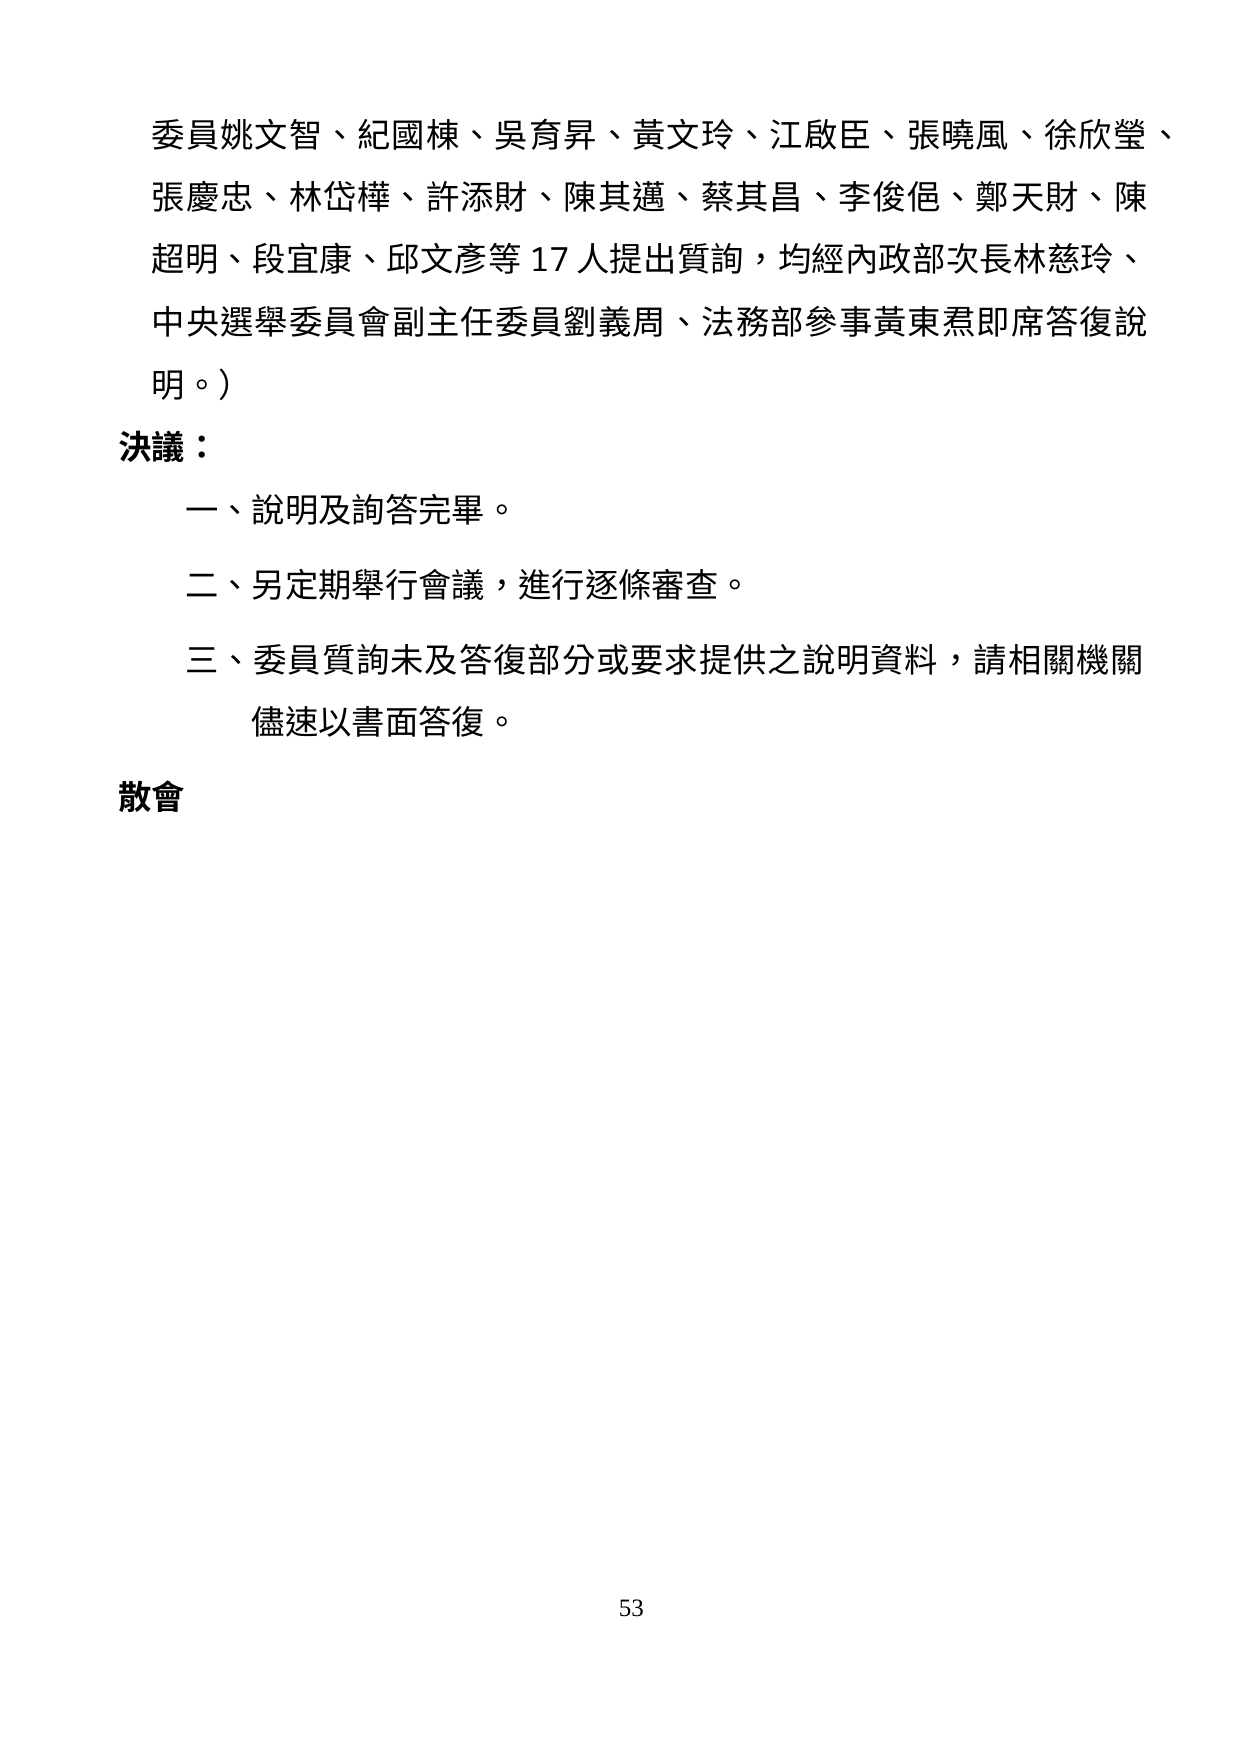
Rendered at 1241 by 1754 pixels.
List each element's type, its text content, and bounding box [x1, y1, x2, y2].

text 二、另定期舉行會議，進行逐條審查。 [185, 541, 1144, 603]
text 一、說明及詢答完畢。 [185, 466, 1144, 528]
text 三、委員質詢未及答復部分或要求提供之說明資料，請相關機關儘速以書面答復。 [185, 616, 1144, 741]
text （本次會議經委員蔡其昌、黃文玲、蕭美琴、許添財說明提案要旨；委員姚文智、紀國棟、吳育昇、黃文玲、江啟臣、張曉風、徐欣瑩、張慶忠、林岱樺、許添財、陳其邁、蔡其昌、李俊俋、鄭天財、陳超明、段宜康、邱文彥等17人提出質詢，均經內政部次長林慈玲、中央選舉委員會副主任委員劉義周、法務部參事黃東焄即席答復說明。） [118, 91, 1149, 403]
text 決議： [118, 403, 1144, 466]
text 散會 [118, 753, 1144, 816]
